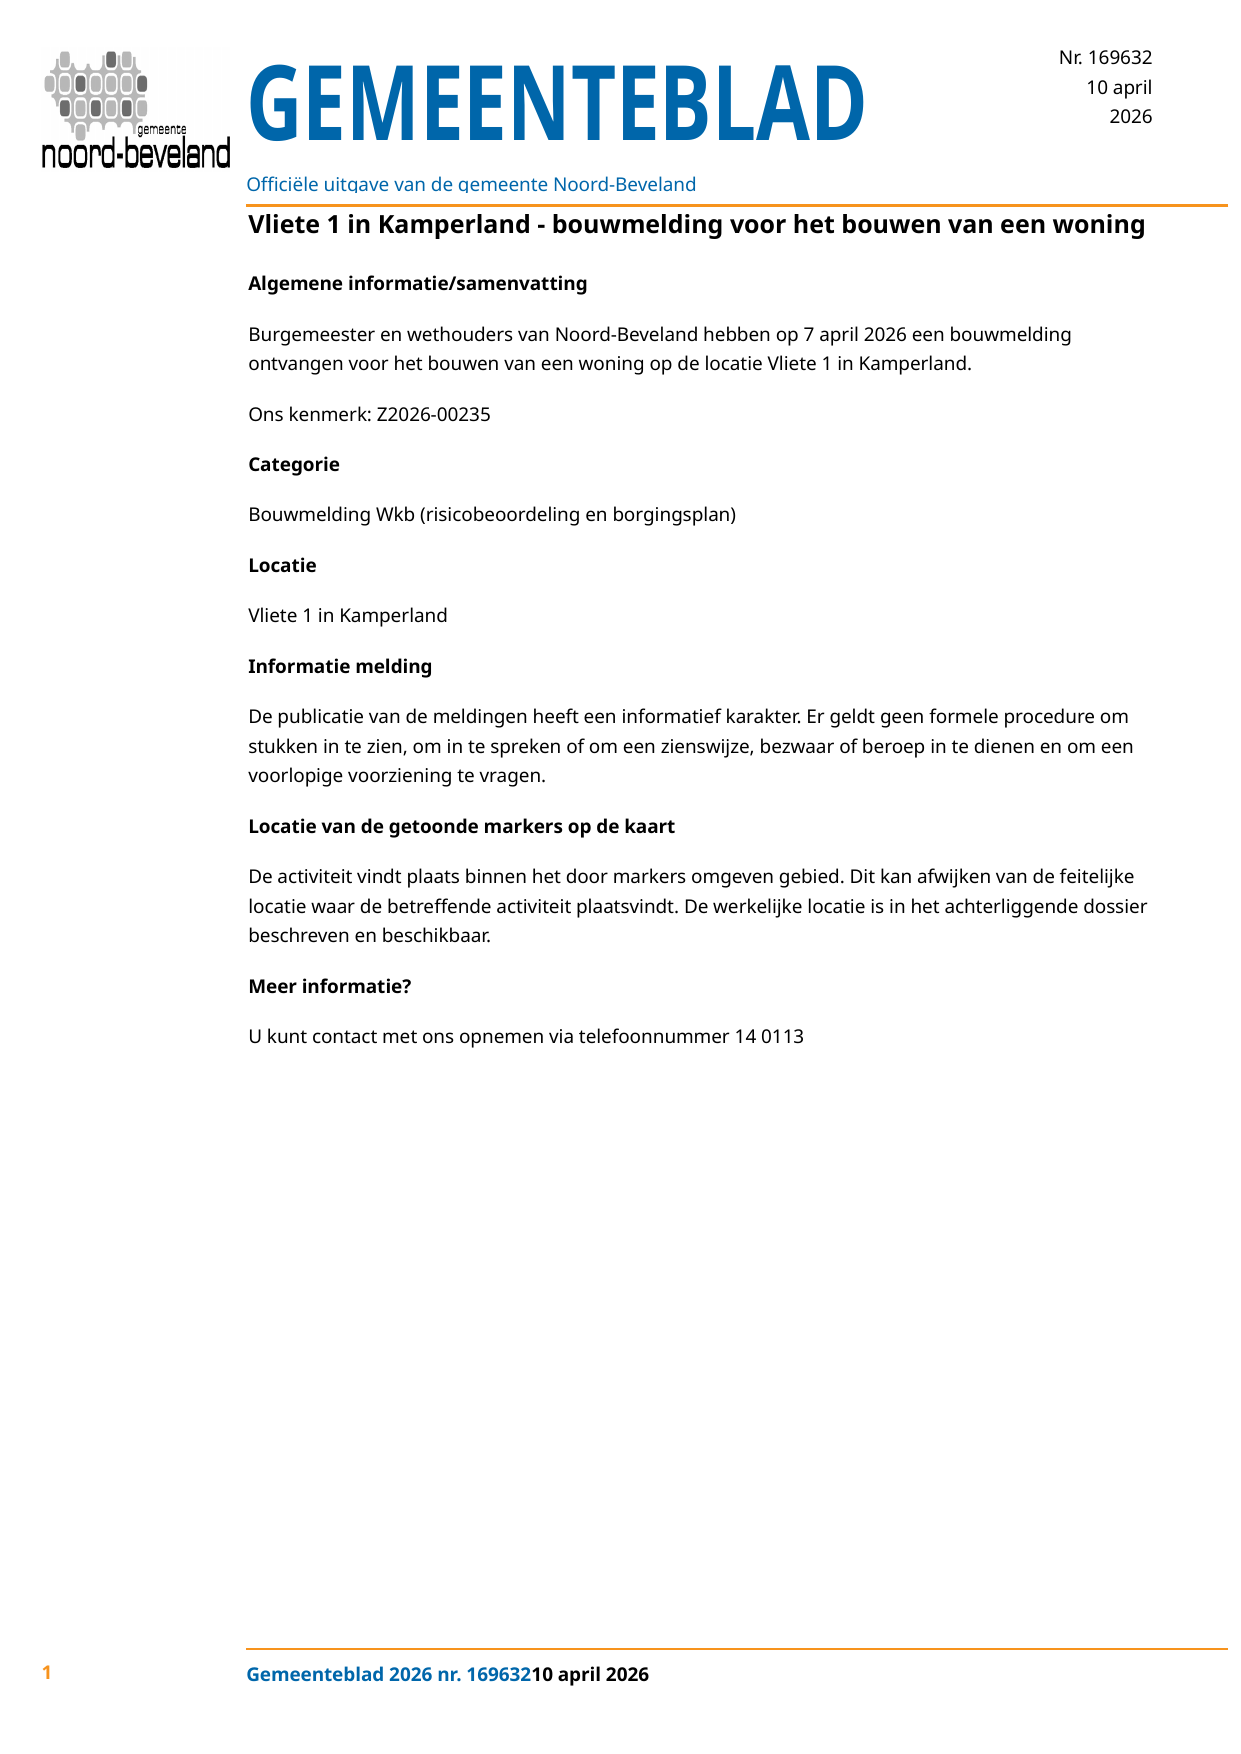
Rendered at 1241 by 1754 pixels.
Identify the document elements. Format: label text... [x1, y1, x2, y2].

text Locatie [248, 552, 1152, 578]
text U kunt contact met ons opnemen via telefoonnummer 14 0113 [248, 1023, 1152, 1049]
text Vliete 1 in Kamperland - bouwmelding voor het bouwen van een woning [248, 207, 1152, 241]
text Vliete 1 in Kamperland [248, 602, 1152, 628]
text Meer informatie? [248, 973, 1152, 998]
text Algemene informatie/samenvatting [248, 270, 1152, 296]
text Informatie melding [248, 653, 1152, 678]
text Locatie van de getoonde markers op de kaart [248, 813, 1152, 838]
text Burgemeester en wethouders van Noord-Beveland hebben op 7 april 2026 een bouwmelding ontvangen voor het bouwen van een woning op de locatie Vliete 1 in Kamperland. [248, 321, 1152, 376]
text Bouwmelding Wkb (risicobeoordeling en borgingsplan) [248, 502, 1152, 527]
text Categorie [248, 451, 1152, 477]
text De publicatie van de meldingen heeft een informatief karakter. Er geldt geen formele procedure om stukken in te zien, om in te spreken of om een zienswijze, bezwaar of beroep in te dienen en om een voorlopige voorziening te vragen. [248, 703, 1152, 788]
picture [41, 47, 231, 172]
text Ons kenmerk: Z2026-00235 [248, 401, 1152, 426]
text De activiteit vindt plaats binnen het door markers omgeven gebied. Dit kan afwijken van de feitelijke locatie waar de betreffende activiteit plaatsvindt. De werkelijke locatie is in het achterliggende dossier beschreven en beschikbaar. [248, 863, 1152, 948]
